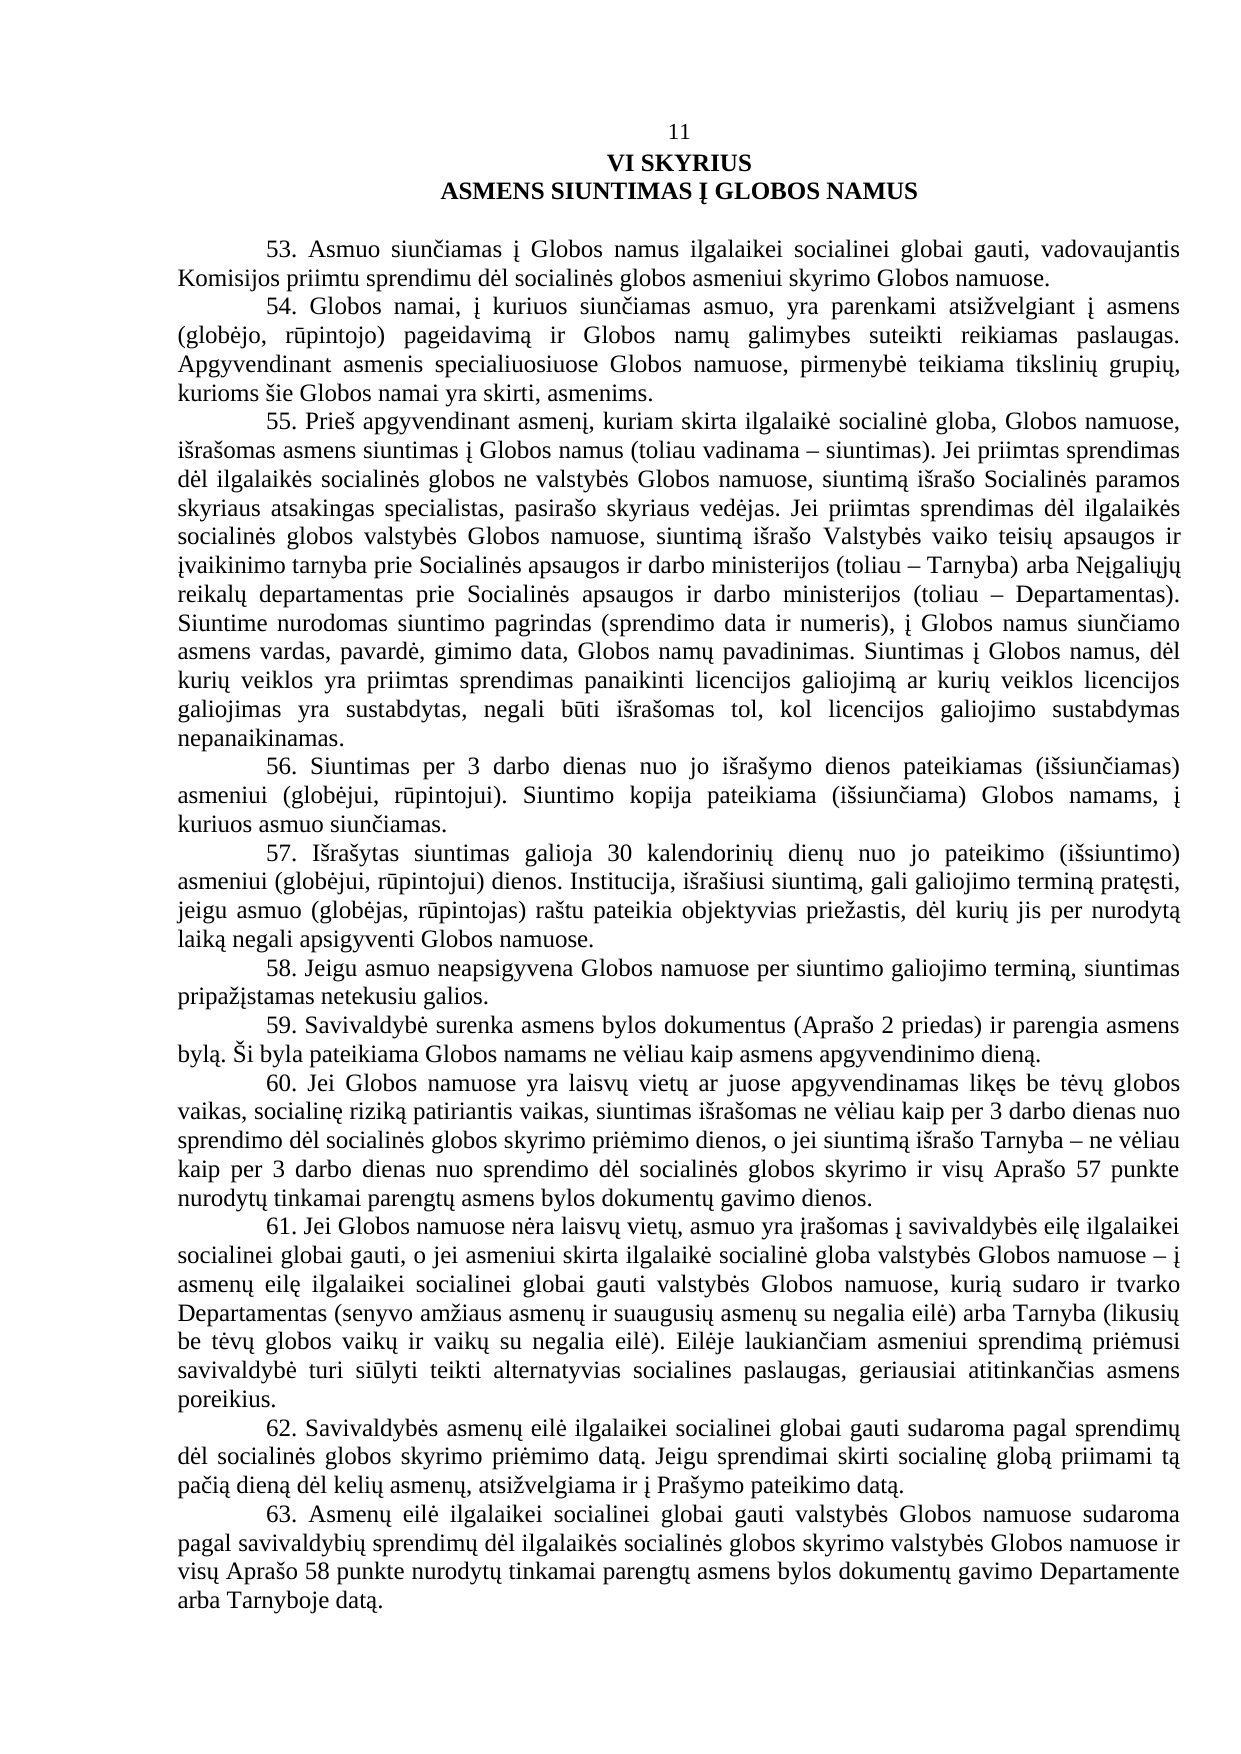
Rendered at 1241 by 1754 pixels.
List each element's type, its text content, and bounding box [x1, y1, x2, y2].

text VI SKYRIUS [177, 148, 1181, 176]
text 61. Jei Globos namuose nėra laisvų vietų, asmuo yra įrašomas į savivaldybės eilę ilgalaikei socialinei globai gauti, o jei asmeniui skirta ilgalaikė socialinė globa valstybės Globos namuose – į asmenų eilę ilgalaikei socialinei globai gauti valstybės Globos namuose, kurią sudaro ir tvarko Departamentas (senyvo amžiaus asmenų ir suaugusių asmenų su negalia eilė) arba Tarnyba (likusių be tėvų globos vaikų ir vaikų su negalia eilė). Eilėje laukiančiam asmeniui sprendimą priėmusi savivaldybė turi siūlyti teikti alternatyvias socialines paslaugas, geriausiai atitinkančias asmens poreikius. [177, 1211, 1181, 1413]
text 60. Jei Globos namuose yra laisvų vietų ar juose apgyvendinamas likęs be tėvų globos vaikas, socialinę riziką patiriantis vaikas, siuntimas išrašomas ne vėliau kaip per 3 darbo dienas nuo sprendimo dėl socialinės globos skyrimo priėmimo dienos, o jei siuntimą išrašo Tarnyba – ne vėliau kaip per 3 darbo dienas nuo sprendimo dėl socialinės globos skyrimo ir visų Aprašo 57 punkte nurodytų tinkamai parengtų asmens bylos dokumentų gavimo dienos. [177, 1068, 1181, 1211]
text 53. Asmuo siunčiamas į Globos namus ilgalaikei socialinei globai gauti, vadovaujantis Komisijos priimtu sprendimu dėl socialinės globos asmeniui skyrimo Globos namuose. [177, 234, 1181, 291]
text ASMENS SIUNTIMAS Į GLOBOS NAMUS [177, 176, 1181, 205]
text 62. Savivaldybės asmenų eilė ilgalaikei socialinei globai gauti sudaroma pagal sprendimų dėl socialinės globos skyrimo priėmimo datą. Jeigu sprendimai skirti socialinę globą priimami tą pačią dieną dėl kelių asmenų, atsižvelgiama ir į Prašymo pateikimo datą. [177, 1413, 1181, 1499]
text 59. Savivaldybė surenka asmens bylos dokumentus (Aprašo 2 priedas) ir parengia asmens bylą. Ši byla pateikiama Globos namams ne vėliau kaip asmens apgyvendinimo dieną. [177, 1010, 1181, 1068]
text 54. Globos namai, į kuriuos siunčiamas asmuo, yra parenkami atsižvelgiant į asmens (globėjo, rūpintojo) pageidavimą ir Globos namų galimybes suteikti reikiamas paslaugas. Apgyvendinant asmenis specialiuosiuose Globos namuose, pirmenybė teikiama tikslinių grupių, kurioms šie Globos namai yra skirti, asmenims. [177, 291, 1181, 406]
text 58. Jeigu asmuo neapsigyvena Globos namuose per siuntimo galiojimo terminą, siuntimas pripažįstamas netekusiu galios. [177, 953, 1181, 1010]
text 63. Asmenų eilė ilgalaikei socialinei globai gauti valstybės Globos namuose sudaroma pagal savivaldybių sprendimų dėl ilgalaikės socialinės globos skyrimo valstybės Globos namuose ir visų Aprašo 58 punkte nurodytų tinkamai parengtų asmens bylos dokumentų gavimo Departamente arba Tarnyboje datą. [177, 1499, 1181, 1614]
text 57. Išrašytas siuntimas galioja 30 kalendorinių dienų nuo jo pateikimo (išsiuntimo) asmeniui (globėjui, rūpintojui) dienos. Institucija, išrašiusi siuntimą, gali galiojimo terminą pratęsti, jeigu asmuo (globėjas, rūpintojas) raštu pateikia objektyvias priežastis, dėl kurių jis per nurodytą laiką negali apsigyventi Globos namuose. [177, 838, 1181, 953]
text 56. Siuntimas per 3 darbo dienas nuo jo išrašymo dienos pateikiamas (išsiunčiamas) asmeniui (globėjui, rūpintojui). Siuntimo kopija pateikiama (išsiunčiama) Globos namams, į kuriuos asmuo siunčiamas. [177, 751, 1181, 838]
text 55. Prieš apgyvendinant asmenį, kuriam skirta ilgalaikė socialinė globa, Globos namuose, išrašomas asmens siuntimas į Globos namus (toliau vadinama – siuntimas). Jei priimtas sprendimas dėl ilgalaikės socialinės globos ne valstybės Globos namuose, siuntimą išrašo Socialinės paramos skyriaus atsakingas specialistas, pasirašo skyriaus vedėjas. Jei priimtas sprendimas dėl ilgalaikės socialinės globos valstybės Globos namuose, siuntimą išrašo Valstybės vaiko teisių apsaugos ir įvaikinimo tarnyba prie Socialinės apsaugos ir darbo ministerijos (toliau – Tarnyba) arba Neįgaliųjų reikalų departamentas prie Socialinės apsaugos ir darbo ministerijos (toliau – Departamentas). Siuntime nurodomas siuntimo pagrindas (sprendimo data ir numeris), į Globos namus siunčiamo asmens vardas, pavardė, gimimo data, Globos namų pavadinimas. Siuntimas į Globos namus, dėl kurių veiklos yra priimtas sprendimas panaikinti licencijos galiojimą ar kurių veiklos licencijos galiojimas yra sustabdytas, negali būti išrašomas tol, kol licencijos galiojimo sustabdymas nepanaikinamas. [177, 406, 1181, 751]
